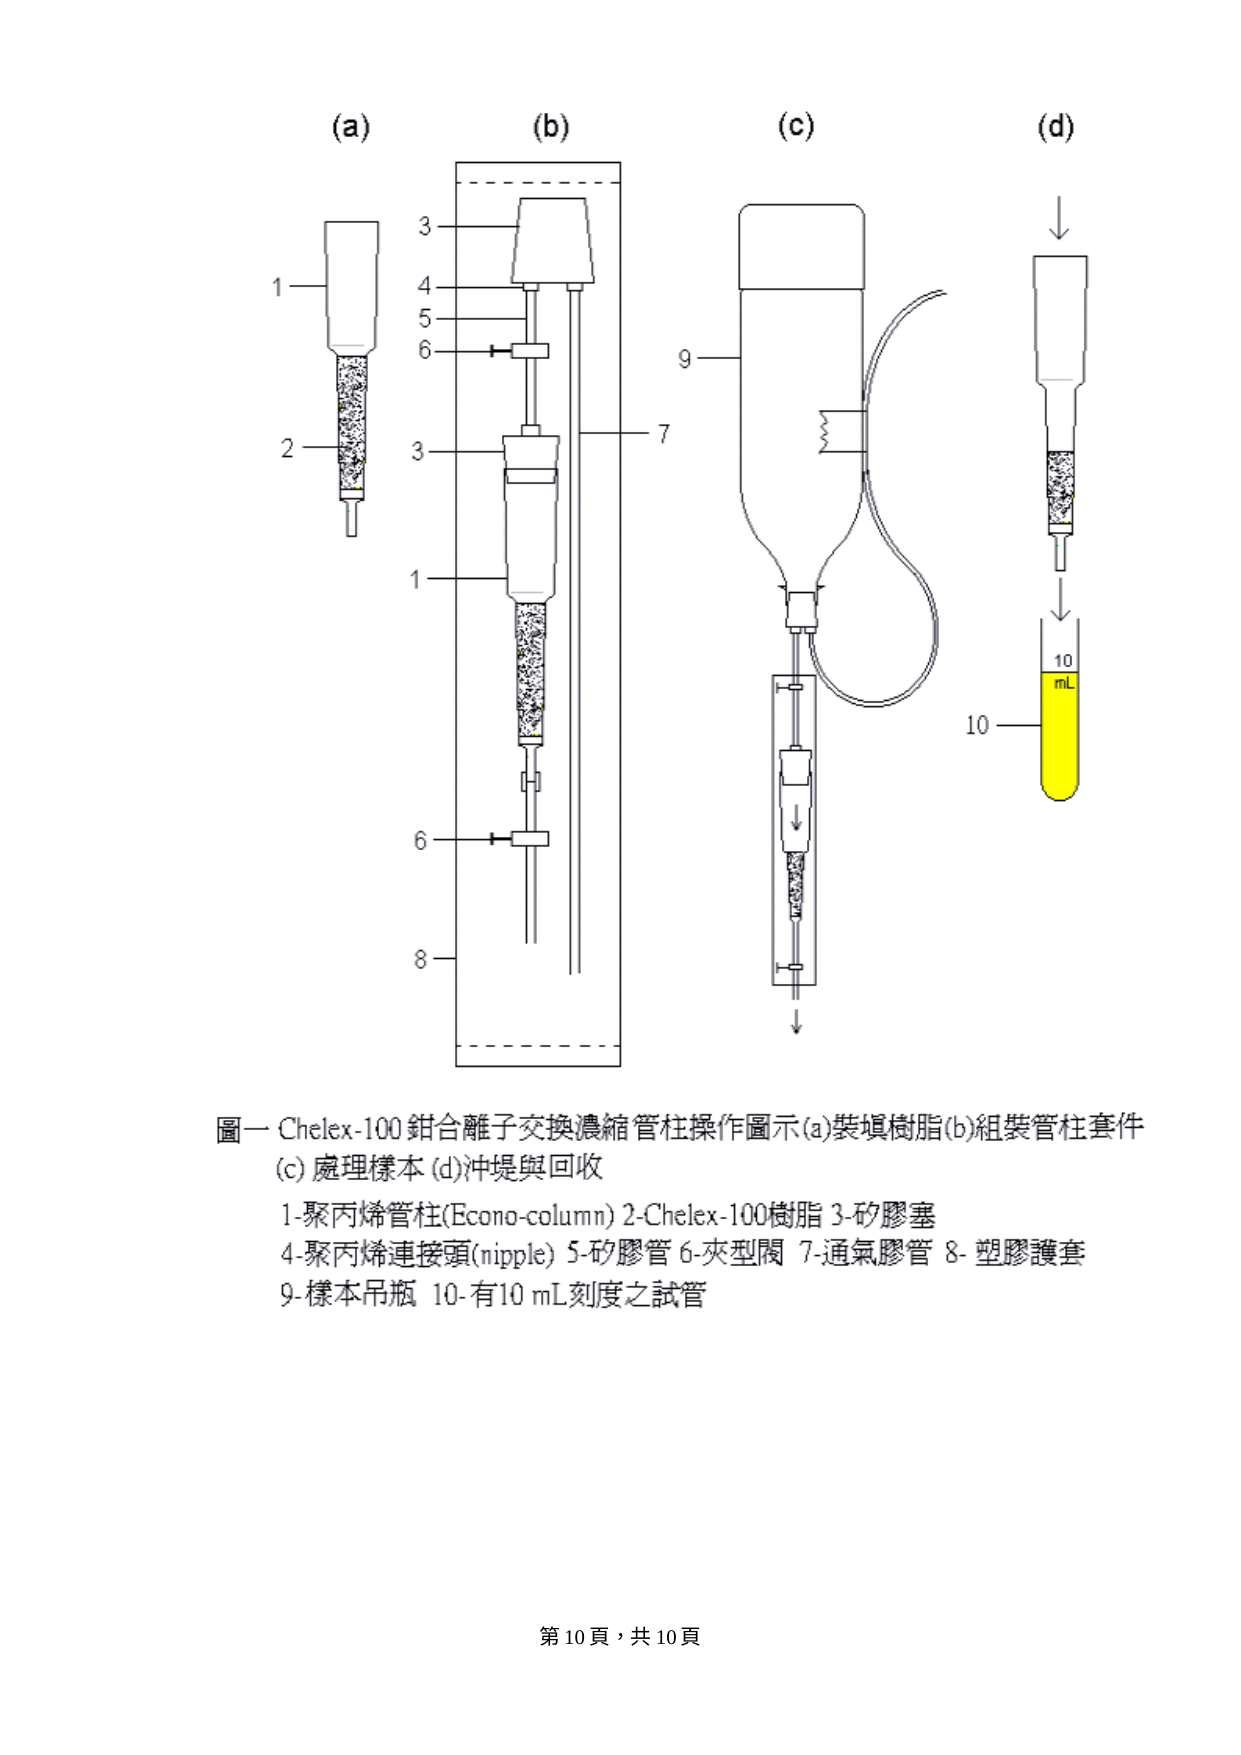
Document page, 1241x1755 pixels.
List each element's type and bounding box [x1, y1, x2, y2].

picture [210, 101, 1158, 1327]
